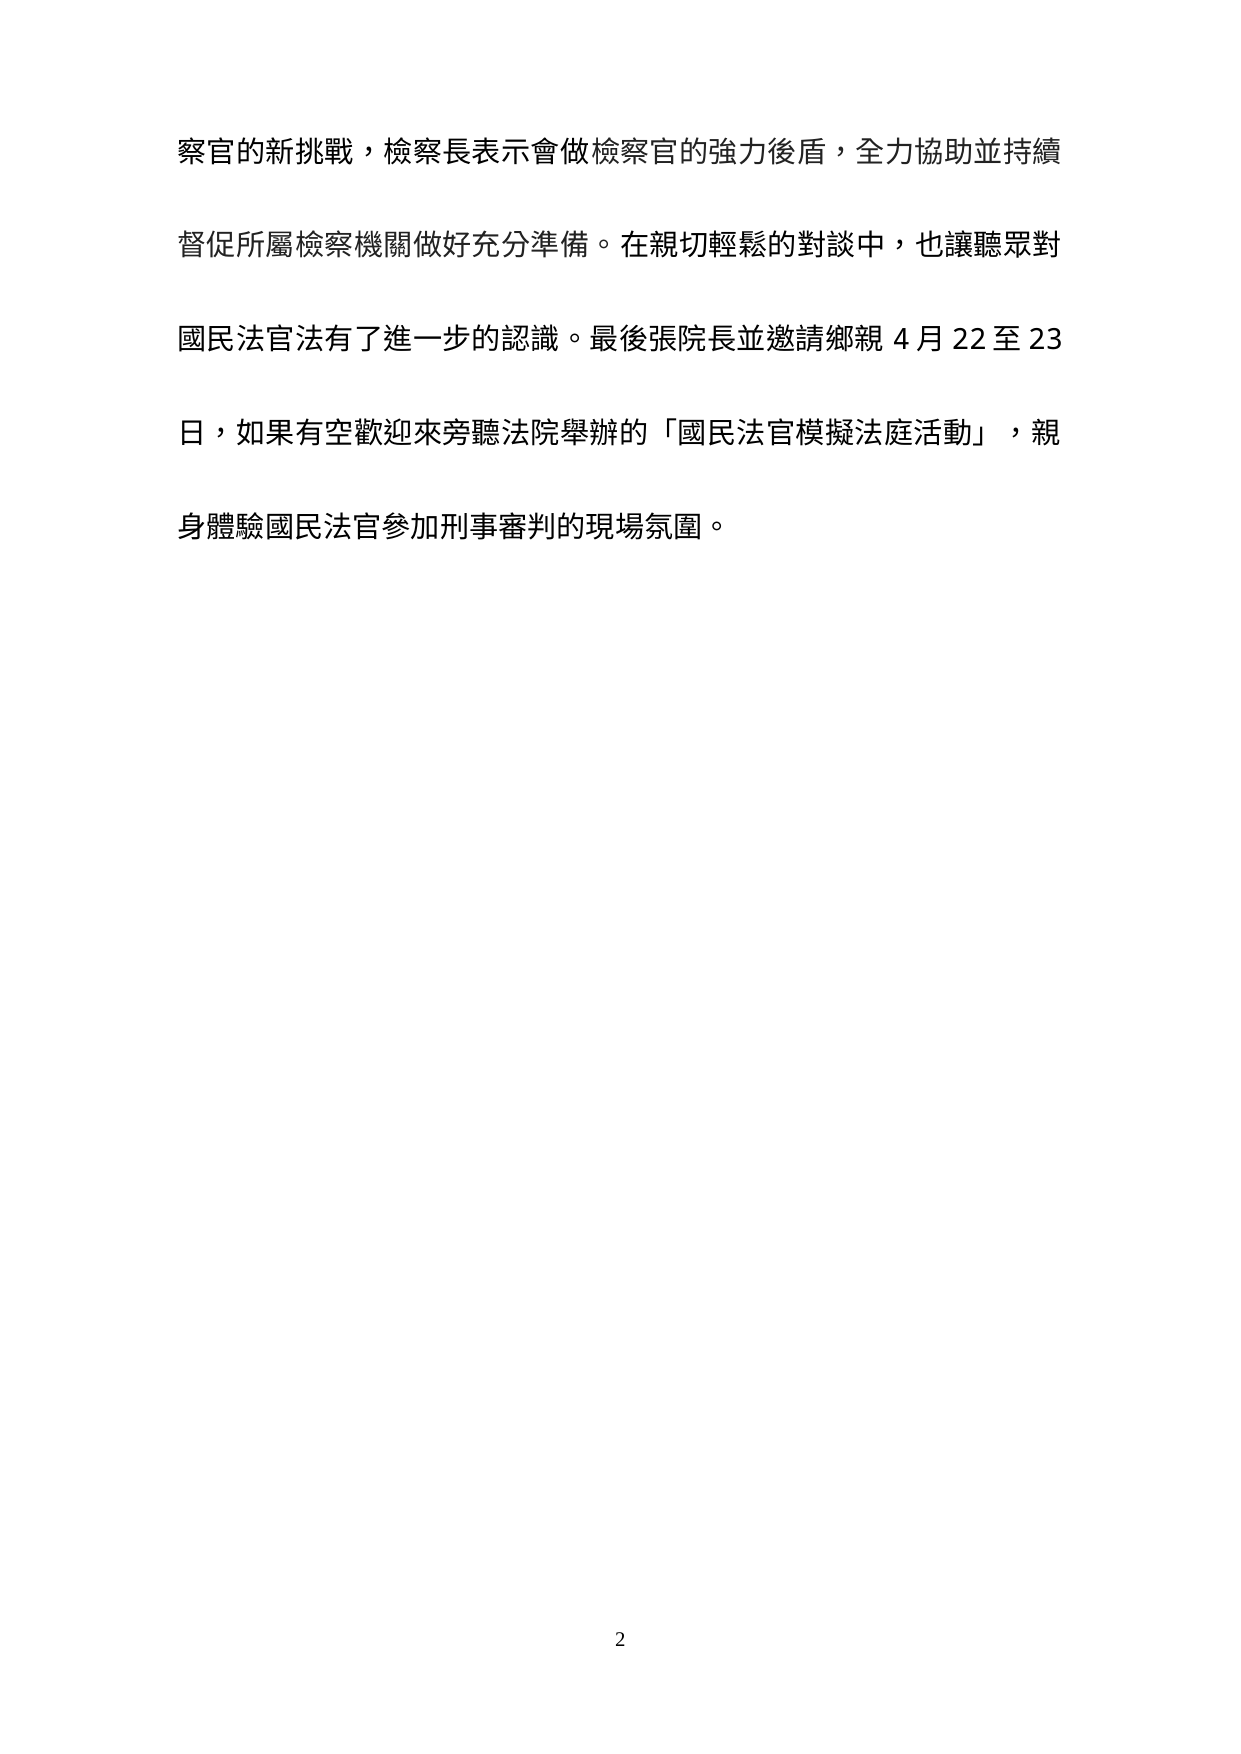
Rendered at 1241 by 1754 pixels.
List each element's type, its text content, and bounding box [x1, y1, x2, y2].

text 因應國民法官法即將於民國112年1月1日正式上路，澎湖地院為持續與社會對話，並使澎湖鄉親對國民法官新制有所瞭解，張靜琪院長偕同地檢署李嘉明檢察長於25日下午，一同受邀至快樂聯播網廣播電台澎湖分台「快樂兩三點」節目接受採訪。張院長在節目中先就國民法官制度與現制之不同及立法目的加以說明，再由主持人以一般民眾的觀點，提出對新制的相關疑問，諸如「哪些刑事案件適用」、「誰才能擔任國民法官」、「不想當國民法官行不行」、「沒念過法律可以嗎」、「會不會被當事人報復」等問題，張院長也一一詳細說明，同時希望以後接獲法院通知參加國民法官候選的鄉親，都能珍惜這難得的機會。主持人也特別詢問李檢察長，這項新制是否也是對檢察官的新挑戰，檢察長表示會做檢察官的強力後盾，全力協助並持續督促所屬檢察機關做好充分準備。在親切輕鬆的對談中，也讓聽眾對國民法官法有了進一步的認識。最後張院長並邀請鄉親4月22至23日，如果有空歡迎來旁聽法院舉辦的「國民法官模擬法庭活動」，親身體驗國民法官參加刑事審判的現場氛圍。 [177, 108, 1063, 545]
